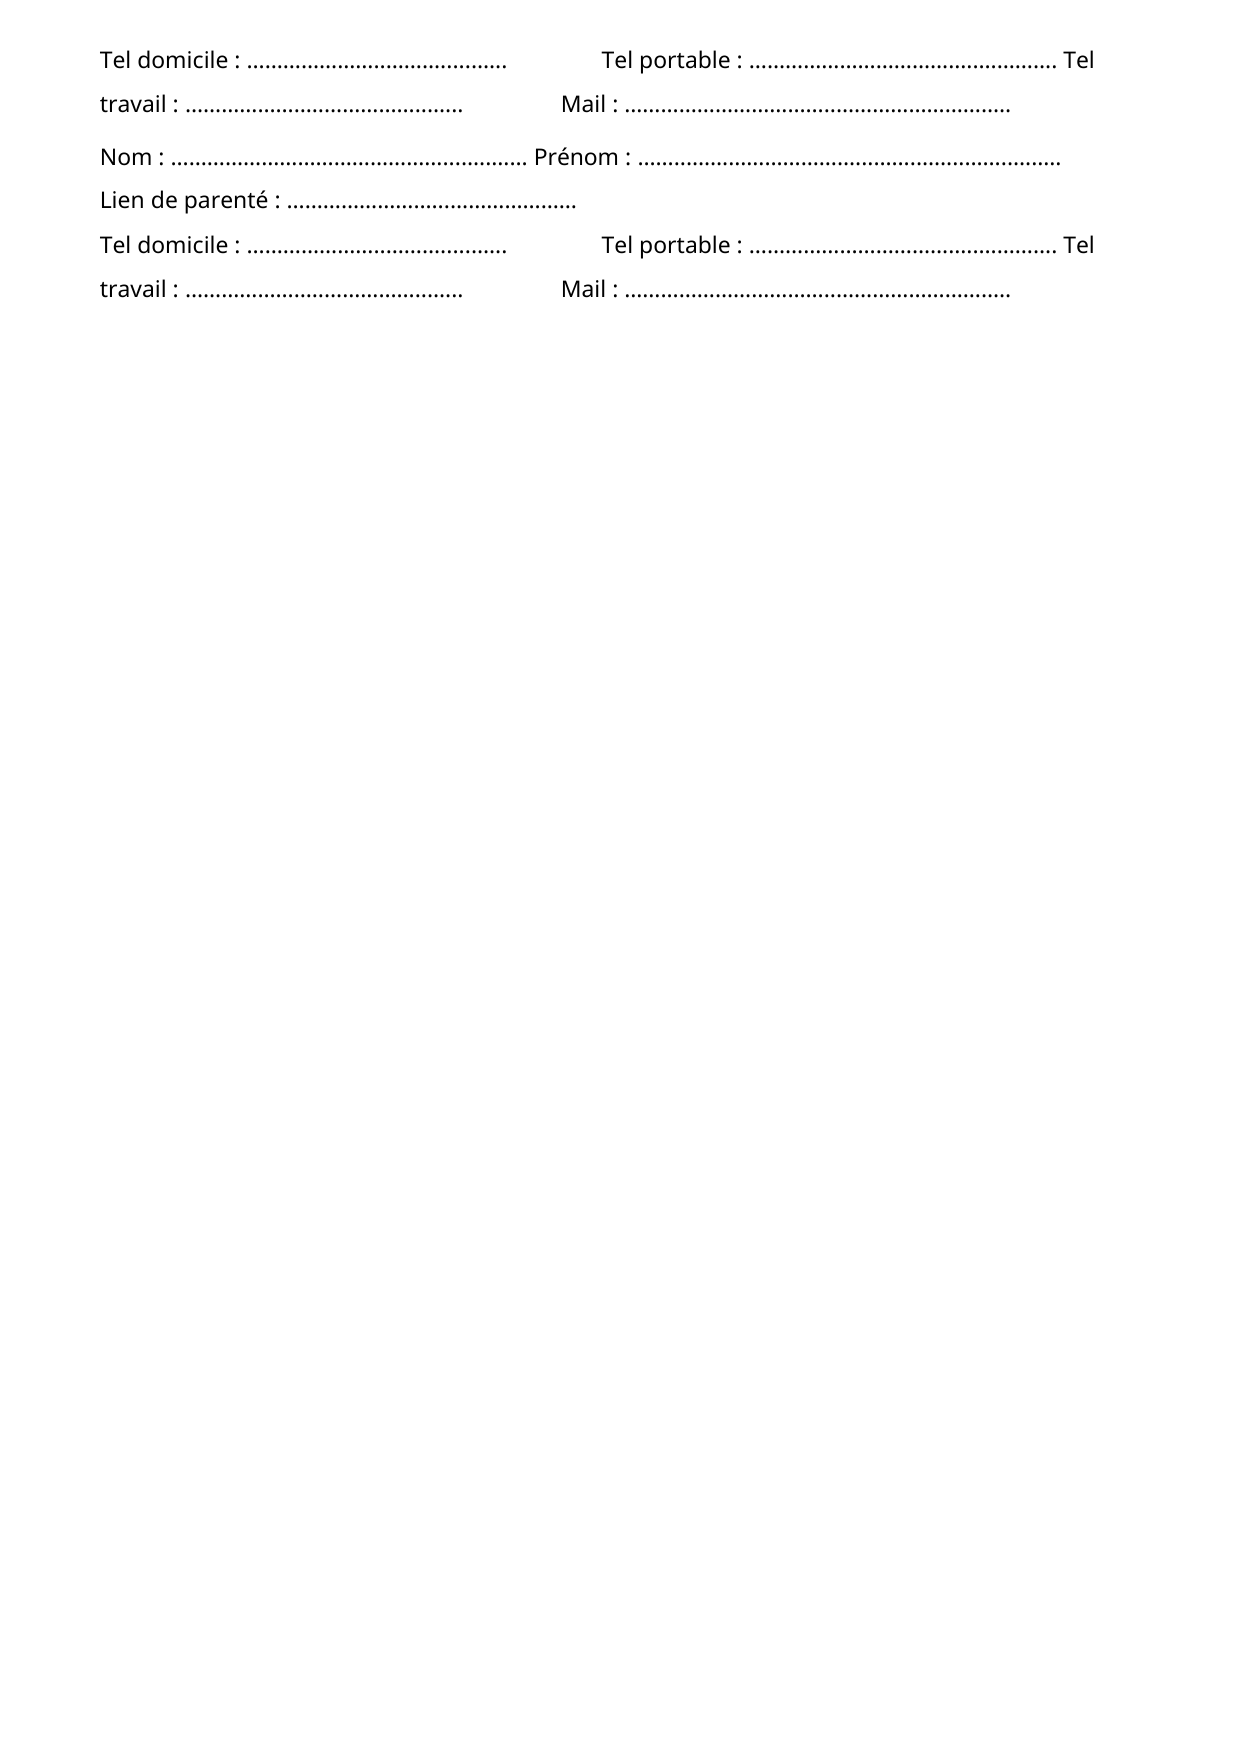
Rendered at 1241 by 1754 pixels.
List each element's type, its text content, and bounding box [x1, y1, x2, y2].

text Tel domicile : …………………..………......….. Tel portable : ………………………………..…………. Tel travail : …………………..……………..…... Mail : ……………………………..……………………….. [99, 44, 1099, 119]
text Nom : ………………………………………...…..…… Prénom : ……...………………………...…….……..……..…….. Lien de parenté : ……………………...………………… [99, 141, 1098, 216]
text Tel domicile : …………………..………......….. Tel portable : ………………………………..…………. Tel travail : …………………..……………..…... Mail : ……………………………..……………………….. [99, 228, 1099, 304]
